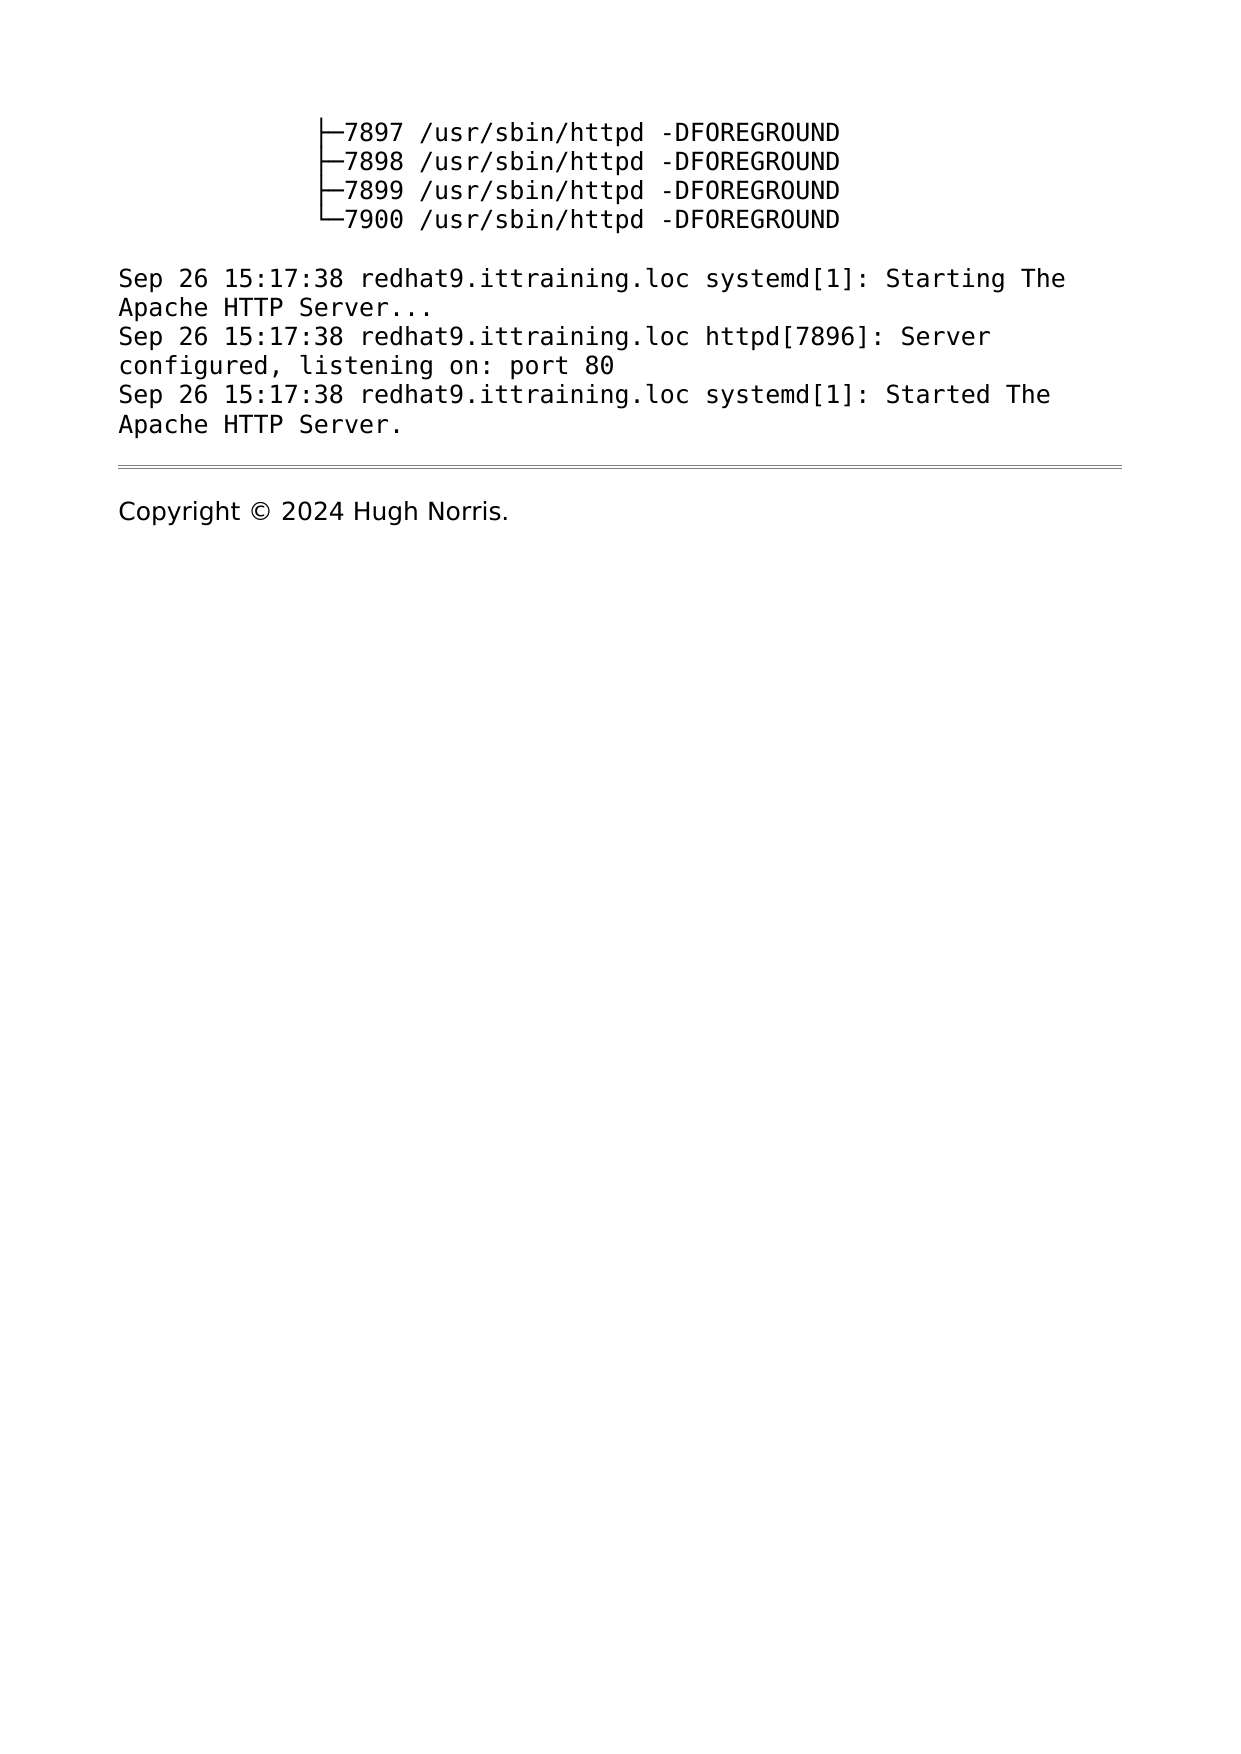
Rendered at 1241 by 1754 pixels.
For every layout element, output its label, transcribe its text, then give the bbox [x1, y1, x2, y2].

text Copyright © 2024 Hugh Norris. [118, 497, 1122, 526]
text ├─7897 /usr/sbin/httpd -DFOREGROUND ├─7898 /usr/sbin/httpd -DFOREGROUND ├─7899 /usr/sbin/httpd -DFOREGROUND └─7900 /usr/sbin/httpd -DFOREGROUND Sep 26 15:17:38 redhat9.ittraining.loc systemd[1]: Starting The Apache HTTP Server... Sep 26 15:17:38 redhat9.ittraining.loc httpd[7896]: Server configured, listening on: port 80 Sep 26 15:17:38 redhat9.ittraining.loc systemd[1]: Started The Apache HTTP Server. [118, 118, 1122, 439]
